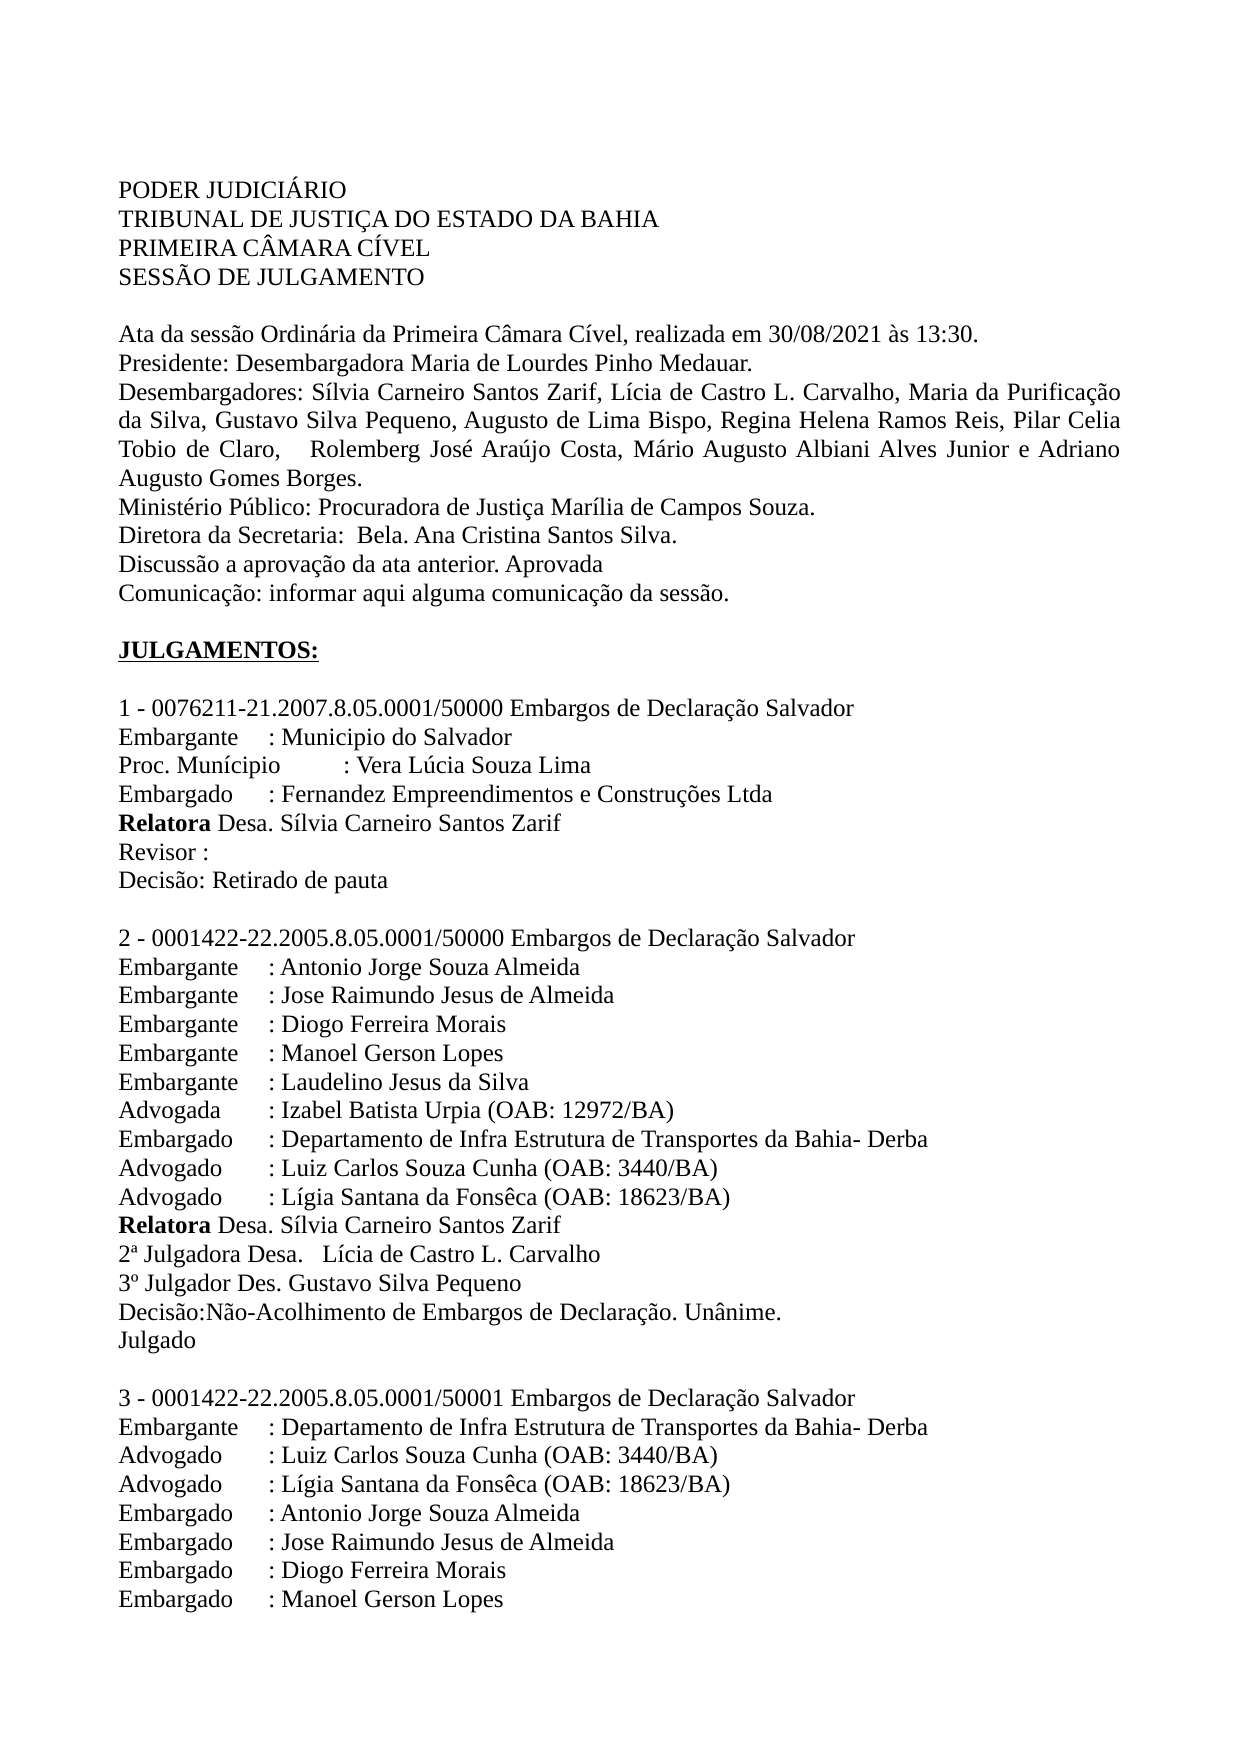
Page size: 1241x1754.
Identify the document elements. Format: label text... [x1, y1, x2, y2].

text 3º Julgador Des. Gustavo Silva Pequeno [118, 1268, 1122, 1297]
text Revisor : [118, 837, 1122, 866]
text Ministério Público: Procuradora de Justiça Marília de Campos Souza. [118, 492, 1122, 521]
text 3 - 0001422-22.2005.8.05.0001/50001 Embargos de Declaração Salvador [118, 1383, 1122, 1412]
text Embargante : Municipio do Salvador Proc. Munícipio : Vera Lúcia Souza Lima Embargado : Fernandez Empreendimentos e Construções Ltda Relatora Desa. Sílvia Carneiro Santos Zarif [118, 722, 1122, 837]
text Ata da sessão Ordinária da Primeira Câmara Cível, realizada em 30/08/2021 às 13:30. [118, 319, 1122, 348]
text TRIBUNAL DE JUSTIÇA DO ESTADO DA BAHIA [118, 204, 1122, 233]
text Embargante : Antonio Jorge Souza Almeida Embargante : Jose Raimundo Jesus de Almeida Embargante : Diogo Ferreira Morais Embargante : Manoel Gerson Lopes Embargante : Laudelino Jesus da Silva Advogada : Izabel Batista Urpia (OAB: 12972/BA) Embargado : Departamento de Infra Estrutura de Transportes da Bahia- Derba Advogado : Luiz Carlos Souza Cunha (OAB: 3440/BA) Advogado : Lígia Santana da Fonsêca (OAB: 18623/BA) Relatora Desa. Sílvia Carneiro Santos Zarif [118, 952, 1122, 1239]
text Comunicação: informar aqui alguma comunicação da sessão. [118, 578, 1122, 607]
text Julgado [118, 1326, 1122, 1354]
text Presidente: Desembargadora Maria de Lourdes Pinho Medauar. [118, 348, 1122, 377]
text 1 - 0076211-21.2007.8.05.0001/50000 Embargos de Declaração Salvador [118, 693, 1122, 722]
text Decisão: Retirado de pauta [118, 866, 1122, 894]
text Discussão a aprovação da ata anterior. Aprovada [118, 549, 1122, 578]
text SESSÃO DE JULGAMENTO [118, 262, 1122, 291]
text 2ª Julgadora Desa. Lícia de Castro L. Carvalho [118, 1239, 1122, 1268]
text Desembargadores: Sílvia Carneiro Santos Zarif, Lícia de Castro L. Carvalho, Maria da Purificação da Silva, Gustavo Silva Pequeno, Augusto de Lima Bispo, Regina Helena Ramos Reis, Pilar Celia Tobio de Claro, Rolemberg José Araújo Costa, Mário Augusto Albiani Alves Junior e Adriano Augusto Gomes Borges. [118, 377, 1122, 492]
text PODER JUDICIÁRIO [118, 176, 1122, 204]
text Diretora da Secretaria: Bela. Ana Cristina Santos Silva. [118, 521, 1122, 549]
text 2 - 0001422-22.2005.8.05.0001/50000 Embargos de Declaração Salvador [118, 923, 1122, 952]
text Primeira Câmara Cível [118, 233, 1122, 262]
text JULGAMENTOS: [118, 636, 1122, 664]
text Embargante : Departamento de Infra Estrutura de Transportes da Bahia- Derba Advogado : Luiz Carlos Souza Cunha (OAB: 3440/BA) Advogado : Lígia Santana da Fonsêca (OAB: 18623/BA) Embargado : Antonio Jorge Souza Almeida Embargado : Jose Raimundo Jesus de Almeida Embargado : Diogo Ferreira Morais Embargado : Manoel Gerson Lopes [118, 1412, 1122, 1613]
text Decisão:Não-Acolhimento de Embargos de Declaração. Unânime. [118, 1297, 1122, 1326]
